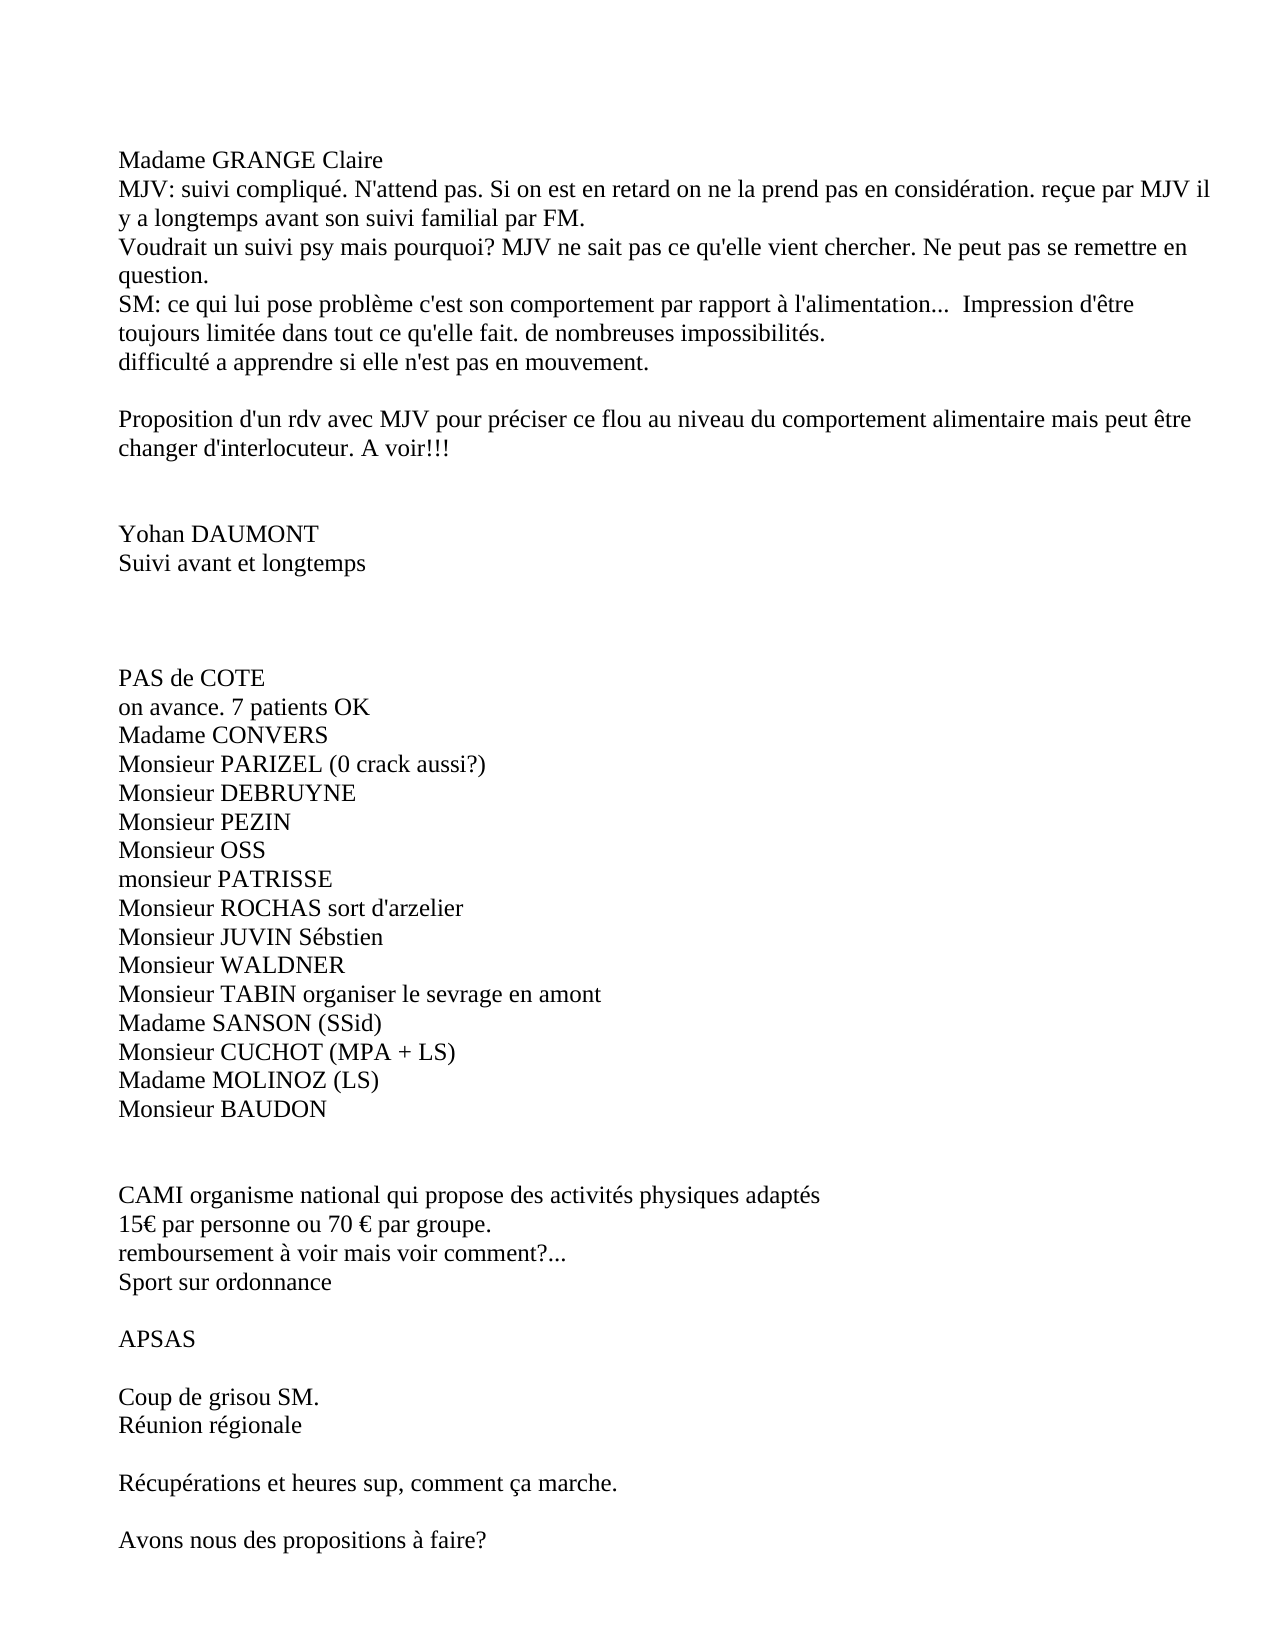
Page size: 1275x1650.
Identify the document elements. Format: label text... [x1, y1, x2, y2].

text Madame GRANGE Claire MJV: suivi compliqué. N'attend pas. Si on est en retard on ne la prend pas en considération. reçue par MJV il y a longtemps avant son suivi familial par FM. Voudrait un suivi psy mais pourquoi? MJV ne sait pas ce qu'elle vient chercher. Ne peut pas se remettre en question. SM: ce qui lui pose problème c'est son comportement par rapport à l'alimentation... Impression d'être toujours limitée dans tout ce qu'elle fait. de nombreuses impossibilités. difficulté a apprendre si elle n'est pas en mouvement. Proposition d'un rdv avec MJV pour préciser ce flou au niveau du comportement alimentaire mais peut être changer d'interlocuteur. A voir!!! Yohan DAUMONT Suivi avant et longtemps PAS de COTE on avance. 7 patients OK Madame CONVERS Monsieur PARIZEL (0 crack aussi?) Monsieur DEBRUYNE Monsieur PEZIN Monsieur OSS monsieur PATRISSE Monsieur ROCHAS sort d'arzelier Monsieur JUVIN Sébstien Monsieur WALDNER Monsieur TABIN organiser le sevrage en amont Madame SANSON (SSid) Monsieur CUCHOT (MPA + LS) Madame MOLINOZ (LS) Monsieur BAUDON CAMI organisme national qui propose des activités physiques adaptés 15€ par personne ou 70 € par groupe. remboursement à voir mais voir comment?... Sport sur ordonnance APSAS Coup de grisou SM. Réunion régionale Récupérations et heures sup, comment ça marche. Avons nous des propositions à faire? [118, 59, 1216, 1583]
